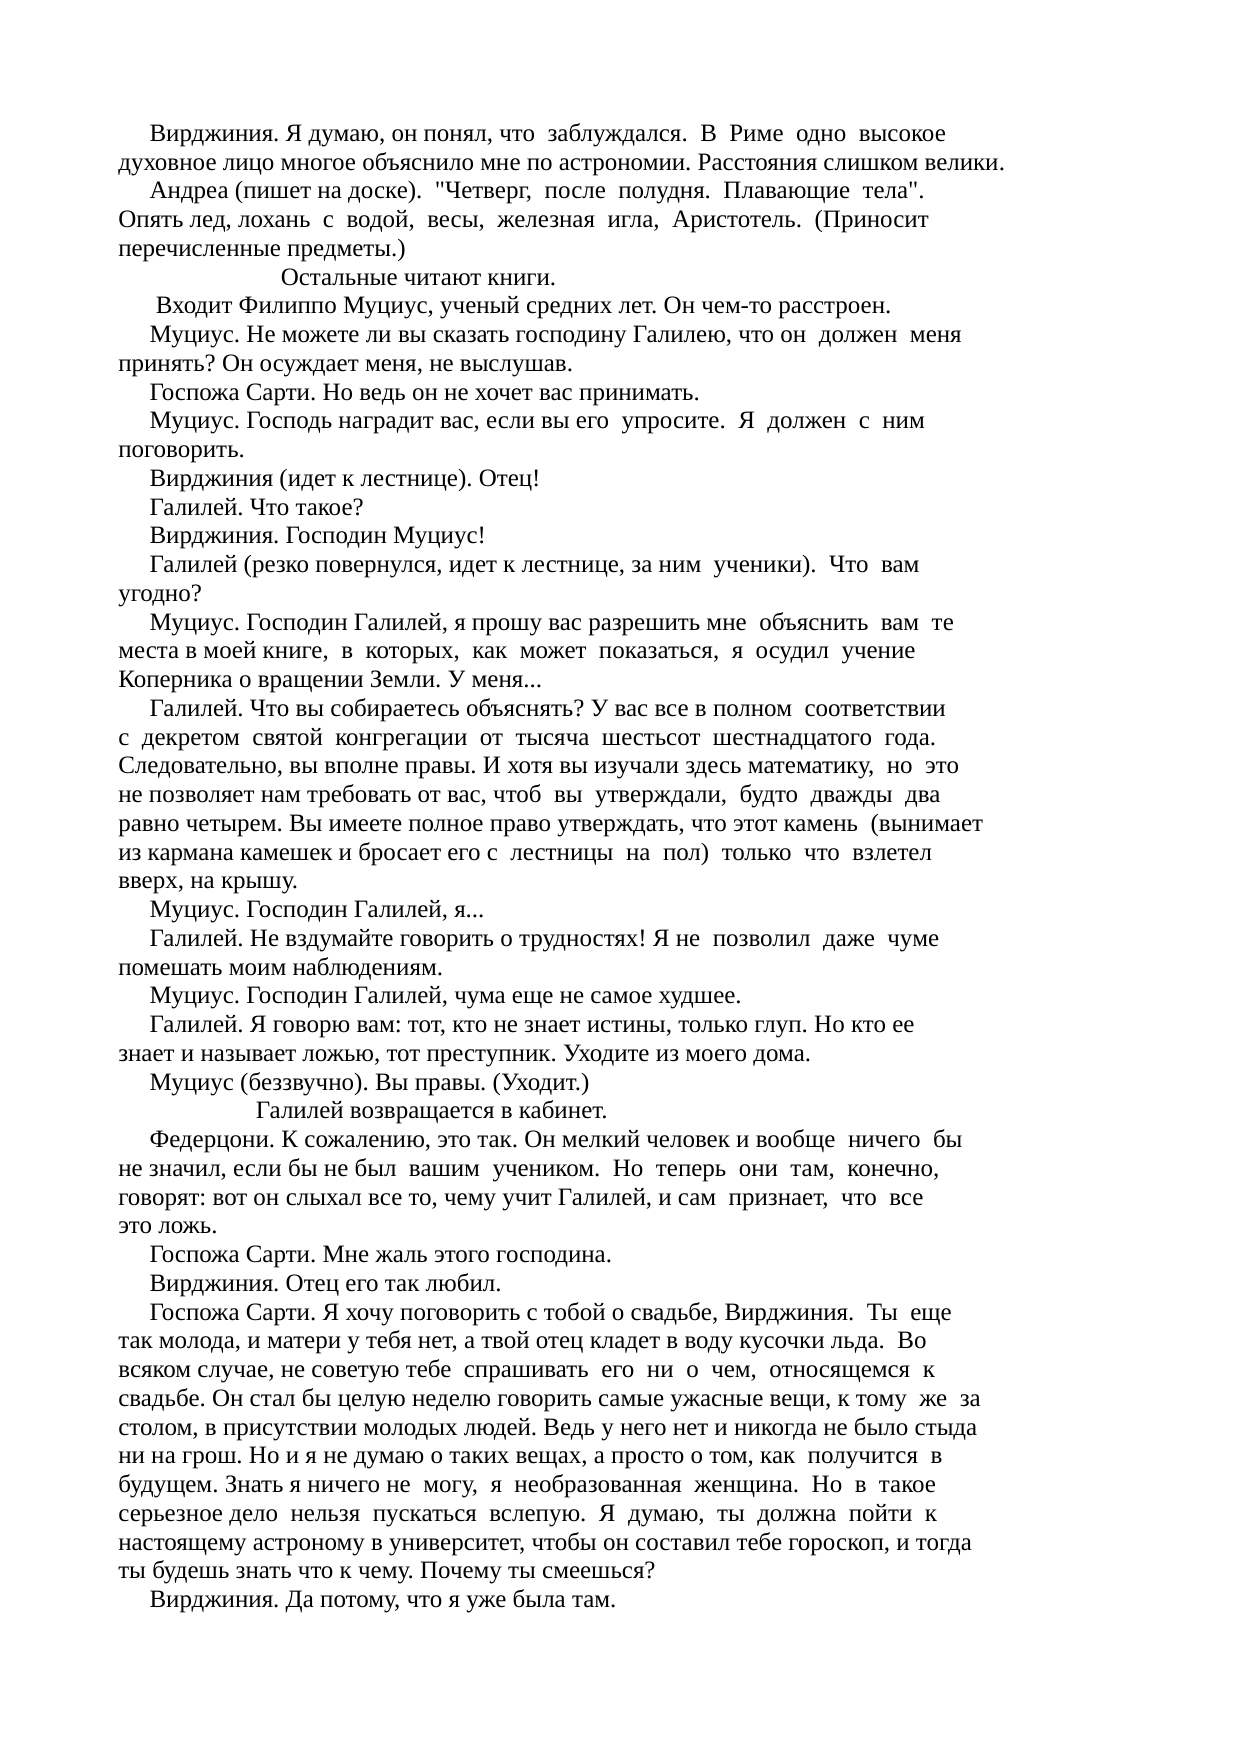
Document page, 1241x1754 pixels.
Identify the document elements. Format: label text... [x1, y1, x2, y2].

text духовное лицо многое объяснило мне по астрономии. Расстояния слишком велики. [118, 147, 1122, 176]
text Муциус. Господь наградит вас, если вы его упросите. Я должен с ним [118, 406, 1122, 434]
text Следовательно, вы вполне правы. И хотя вы изучали здесь математику, но это [118, 751, 1122, 779]
text не значил, если бы не был вашим учеником. Но теперь они там, конечно, [118, 1153, 1122, 1182]
text поговорить. [118, 434, 1122, 463]
text столом, в присутствии молодых людей. Ведь у него нет и никогда не было стыда [118, 1412, 1122, 1441]
text Галилей. Не вздумайте говорить о трудностях! Я не позволил даже чуме [118, 923, 1122, 952]
text Вирджиния. Да потому, что я уже была там. [118, 1584, 1122, 1613]
text Муциус. Господин Галилей, я... [118, 894, 1122, 923]
text ни на грош. Но и я не думаю о таких вещах, а просто о том, как получится в [118, 1441, 1122, 1469]
text Галилей возвращается в кабинет. [118, 1096, 1122, 1124]
text Муциус. Господин Галилей, чума еще не самое худшее. [118, 981, 1122, 1009]
text настоящему астроному в университет, чтобы он составил тебе гороскоп, и тогда [118, 1527, 1122, 1556]
text Галилей. Я говорю вам: тот, кто не знает истины, только глуп. Но кто ее [118, 1009, 1122, 1038]
text помешать моим наблюдениям. [118, 952, 1122, 981]
text Остальные читают книги. [118, 262, 1122, 291]
text Вирджиния. Я думаю, он понял, что заблуждался. В Риме одно высокое [118, 118, 1122, 147]
text Вирджиния. Господин Муциус! [118, 521, 1122, 549]
text из кармана камешек и бросает его с лестницы на пол) только что взлетел [118, 837, 1122, 866]
text Входит Филиппо Муциус, ученый средних лет. Он чем-то расстроен. [118, 291, 1122, 319]
text Опять лед, лохань с водой, весы, железная игла, Аристотель. (Приносит [118, 204, 1122, 233]
text Госпожа Сарти. Мне жаль этого господина. [118, 1239, 1122, 1268]
text Муциус. Не можете ли вы сказать господину Галилею, что он должен меня [118, 319, 1122, 348]
text знает и называет ложью, тот преступник. Уходите из моего дома. [118, 1038, 1122, 1067]
text принять? Он осуждает меня, не выслушав. [118, 348, 1122, 377]
text с декретом святой конгрегации от тысяча шестьсот шестнадцатого года. [118, 722, 1122, 751]
text Вирджиния. Отец его так любил. [118, 1268, 1122, 1297]
text будущем. Знать я ничего не могу, я необразованная женщина. Но в такое [118, 1469, 1122, 1498]
text Галилей. Что такое? [118, 492, 1122, 521]
text Андреа (пишет на доске). "Четверг, после полудня. Плавающие тела". [118, 176, 1122, 204]
text Галилей. Что вы собираетесь объяснять? У вас все в полном соответствии [118, 693, 1122, 722]
text угодно? [118, 578, 1122, 607]
text равно четырем. Вы имеете полное право утверждать, что этот камень (вынимает [118, 808, 1122, 837]
text свадьбе. Он стал бы целую неделю говорить самые ужасные вещи, к тому же за [118, 1383, 1122, 1412]
text Коперника о вращении Земли. У меня... [118, 664, 1122, 693]
text Муциус (беззвучно). Вы правы. (Уходит.) [118, 1067, 1122, 1096]
text перечисленные предметы.) [118, 233, 1122, 262]
text Федерцони. К сожалению, это так. Он мелкий человек и вообще ничего бы [118, 1124, 1122, 1153]
text Муциус. Господин Галилей, я прошу вас разрешить мне объяснить вам те [118, 607, 1122, 636]
text места в моей книге, в которых, как может показаться, я осудил учение [118, 636, 1122, 664]
text не позволяет нам требовать от вас, чтоб вы утверждали, будто дважды два [118, 779, 1122, 808]
text Госпожа Сарти. Я хочу поговорить с тобой о свадьбе, Вирджиния. Ты еще [118, 1297, 1122, 1326]
text серьезное дело нельзя пускаться вслепую. Я думаю, ты должна пойти к [118, 1498, 1122, 1527]
text так молода, и матери у тебя нет, а твой отец кладет в воду кусочки льда. Во [118, 1326, 1122, 1354]
text Госпожа Сарти. Но ведь он не хочет вас принимать. [118, 377, 1122, 406]
text Вирджиния (идет к лестнице). Отец! [118, 463, 1122, 492]
text вверх, на крышу. [118, 866, 1122, 894]
text это ложь. [118, 1211, 1122, 1239]
text всяком случае, не советую тебе спрашивать его ни о чем, относящемся к [118, 1354, 1122, 1383]
text ты будешь знать что к чему. Почему ты смеешься? [118, 1556, 1122, 1584]
text говорят: вот он слыхал все то, чему учит Галилей, и сам признает, что все [118, 1182, 1122, 1211]
text Галилей (резко повернулся, идет к лестнице, за ним ученики). Что вам [118, 549, 1122, 578]
